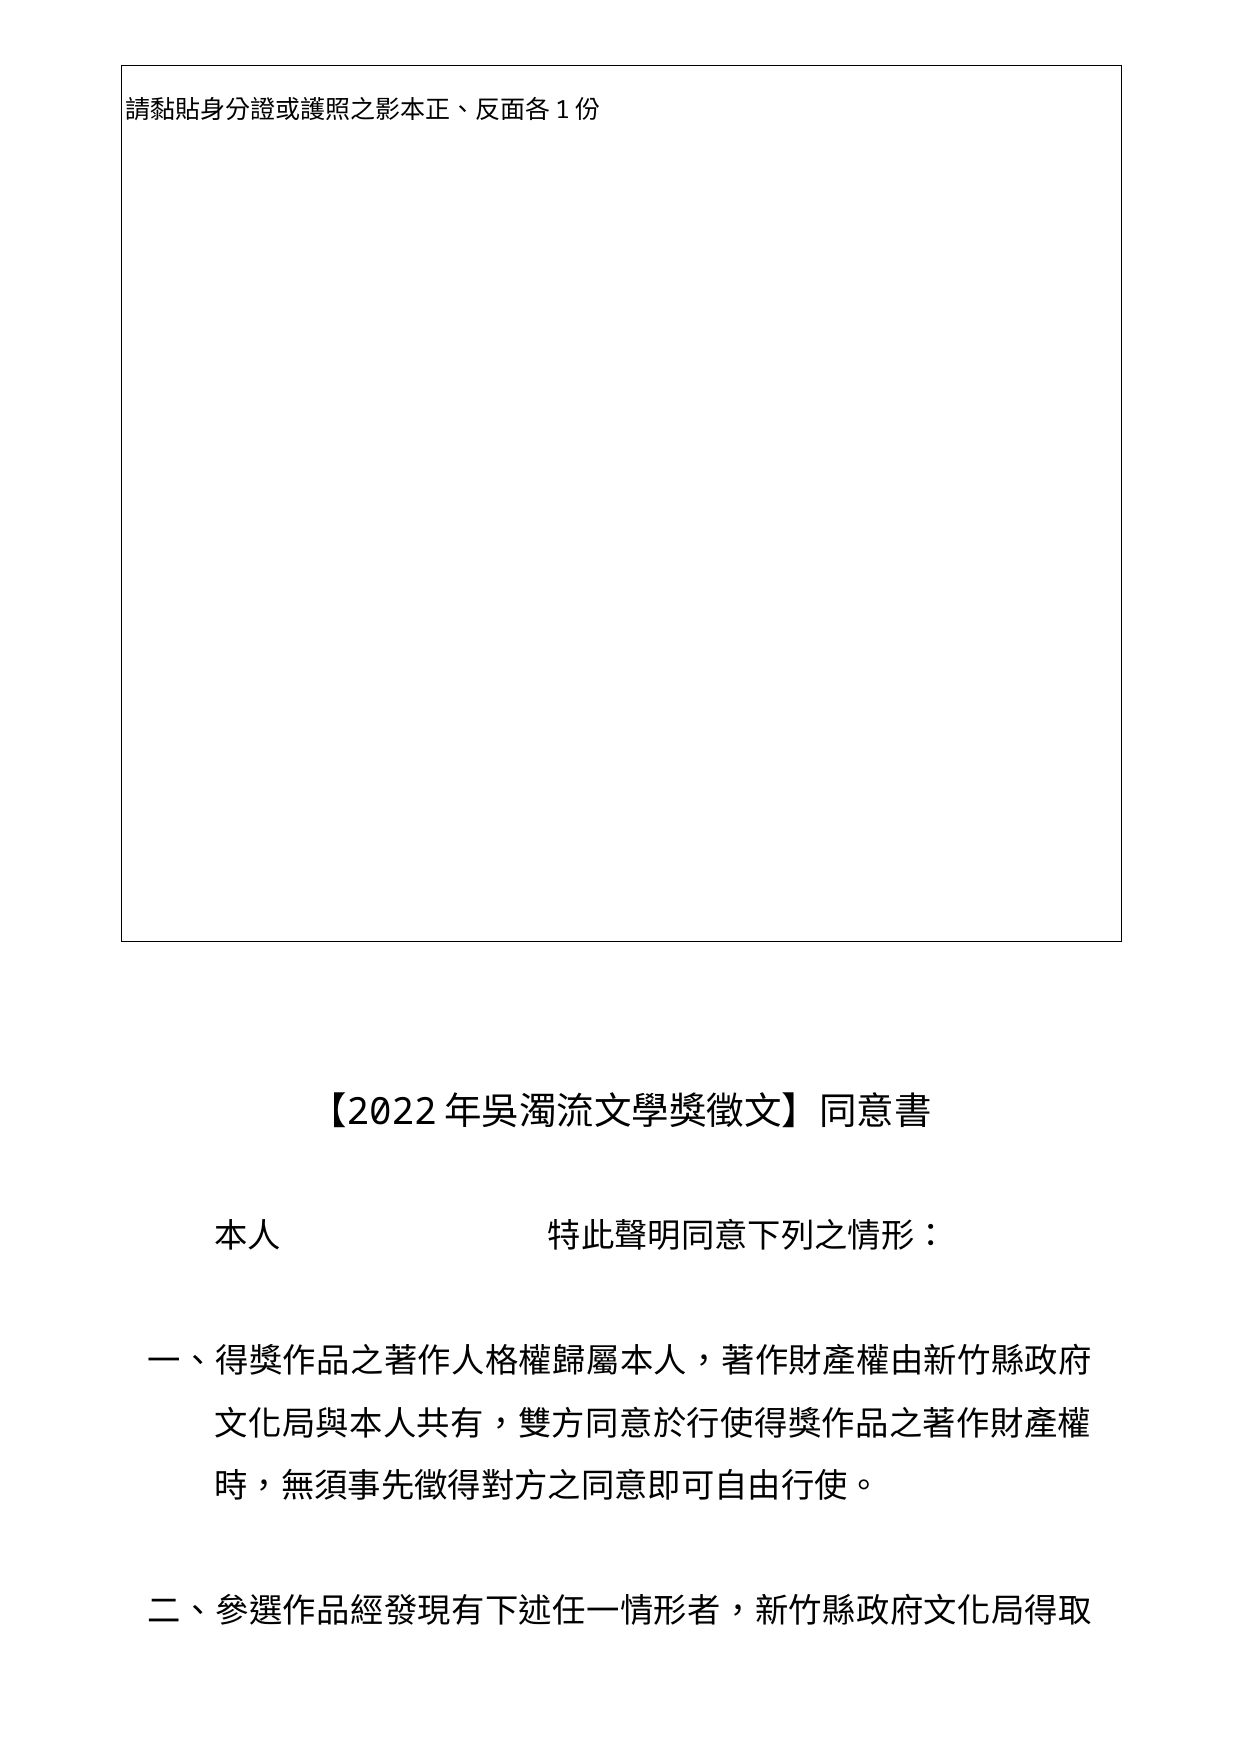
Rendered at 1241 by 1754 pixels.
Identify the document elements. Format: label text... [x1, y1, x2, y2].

table_cell 請黏貼身分證或護照之影本正、反面各1份 [122, 66, 1121, 941]
text 本人 特此聲明同意下列之情形： [148, 1192, 1093, 1254]
text 一、得獎作品之著作人格權歸屬本人，著作財產權由新竹縣政府文化局與本人共有，雙方同意於行使得獎作品之著作財產權時，無須事先徵得對方之同意即可自由行使。 [148, 1317, 1093, 1504]
text 【2022年吳濁流文學獎徵文】同意書 [148, 1067, 1093, 1129]
text 二、參選作品經發現有下述任一情形者，新竹縣政府文化局得取 [148, 1567, 1093, 1629]
